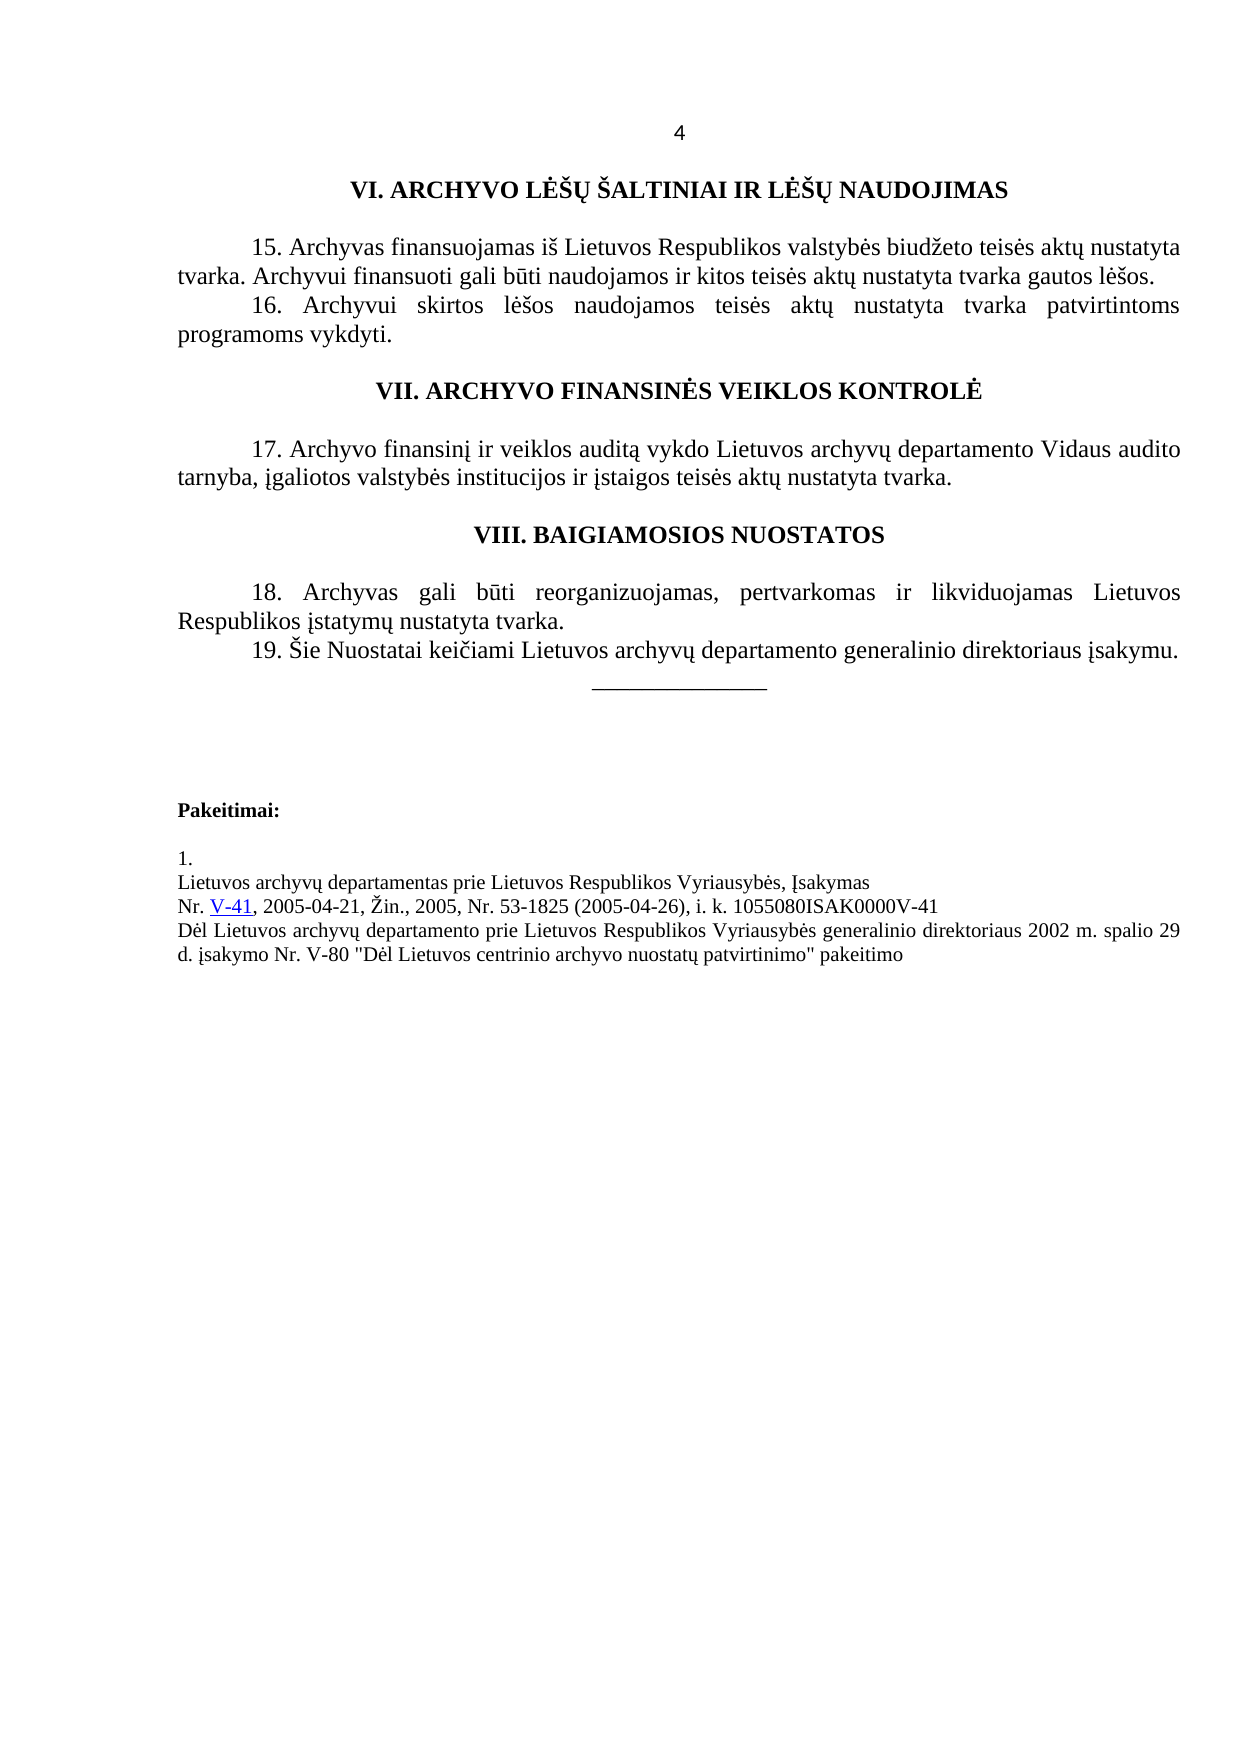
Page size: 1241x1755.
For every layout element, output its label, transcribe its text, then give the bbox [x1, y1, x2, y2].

text VIII. BAIGIAMOSIOS NUOSTATOS [177, 520, 1181, 549]
text Lietuvos archyvų departamentas prie Lietuvos Respublikos Vyriausybės, Įsakymas [177, 870, 1181, 894]
text 19. Šie Nuostatai keičiami Lietuvos archyvų departamento generalinio direktoriaus įsakymu. [177, 635, 1181, 664]
text Pakeitimai: [177, 798, 1181, 822]
text 1. [177, 846, 1181, 870]
text Dėl Lietuvos archyvų departamento prie Lietuvos Respublikos Vyriausybės generalinio direktoriaus 2002 m. spalio 29 d. įsakymo Nr. V-80 "Dėl Lietuvos centrinio archyvo nuostatų patvirtinimo" pakeitimo [177, 918, 1181, 966]
text Nr. V-41, 2005-04-21, Žin., 2005, Nr. 53-1825 (2005-04-26), i. k. 1055080ISAK0000V-41 [177, 894, 1181, 918]
text 15. Archyvas finansuojamas iš Lietuvos Respublikos valstybės biudžeto teisės aktų nustatyta tvarka. Archyvui finansuoti gali būti naudojamos ir kitos teisės aktų nustatyta tvarka gautos lėšos. [177, 232, 1181, 290]
text 17. Archyvo finansinį ir veiklos auditą vykdo Lietuvos archyvų departamento Vidaus audito tarnyba, įgaliotos valstybės institucijos ir įstaigos teisės aktų nustatyta tvarka. [177, 434, 1181, 491]
text VII. ARCHYVO FINANSINĖS VEIKLOS KONTROLĖ [177, 376, 1181, 405]
text ______________ [177, 664, 1181, 692]
text VI. ARCHYVO LĖŠŲ ŠALTINIAI IR LĖŠŲ NAUDOJIMAS [177, 175, 1181, 204]
text 18. Archyvas gali būti reorganizuojamas, pertvarkomas ir likviduojamas Lietuvos Respublikos įstatymų nustatyta tvarka. [177, 577, 1181, 635]
text 16. Archyvui skirtos lėšos naudojamos teisės aktų nustatyta tvarka patvirtintoms programoms vykdyti. [177, 290, 1181, 347]
